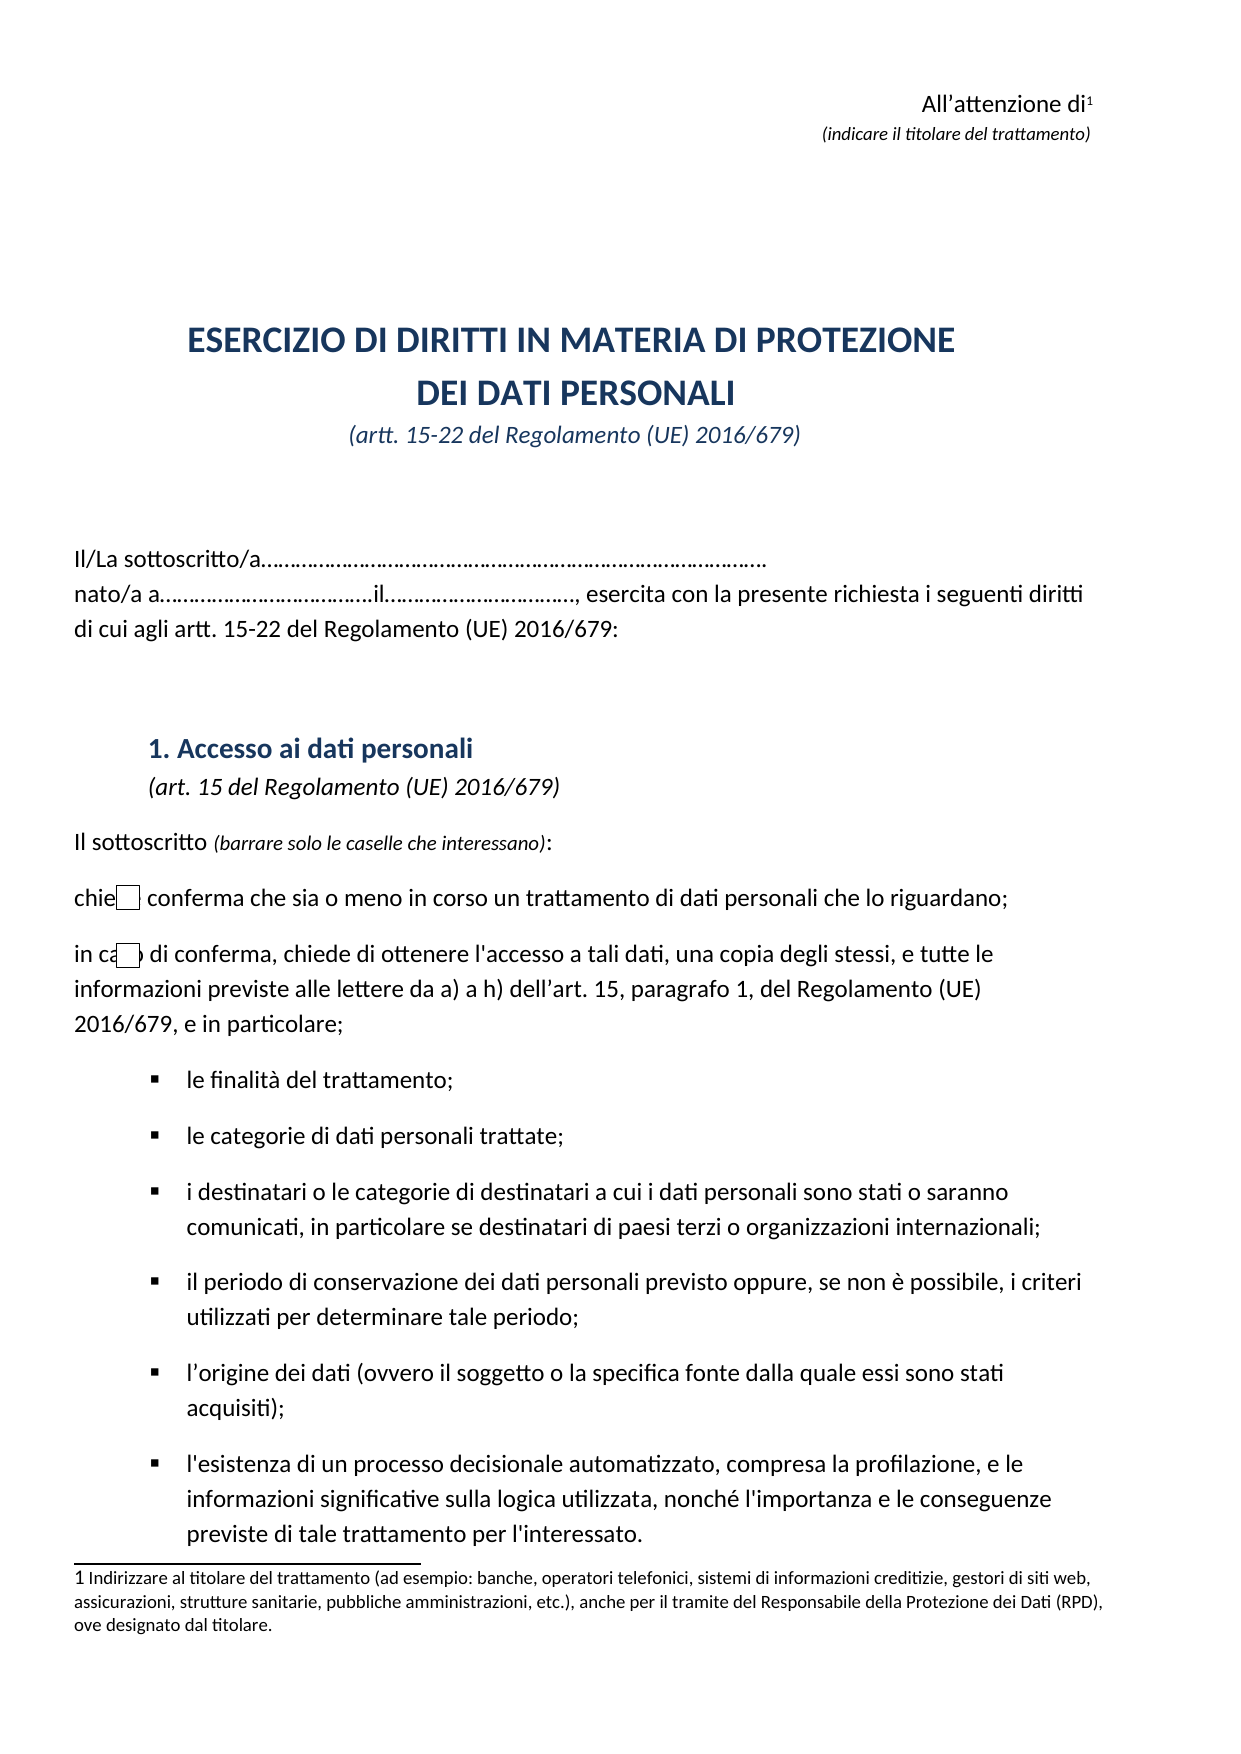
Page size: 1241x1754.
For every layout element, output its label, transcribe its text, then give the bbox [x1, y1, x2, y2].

text ESERCIZIO DI DIRITTI IN MATERIA DI PROTEZIONE DEI DATI PERSONALI (artt. 15-22 del Regolamento (UE) 2016/679) [59, 316, 1093, 450]
text Indirizzare al titolare del trattamento (ad esempio: banche, operatori telefonici, sistemi di informazioni creditizie, gestori di siti web, assicurazioni, strutture sanitarie, pubbliche amministrazioni, etc.), anche per il tramite del Responsabile della Protezione dei Dati (RPD), ove designato dal titolare. [74, 1564, 1122, 1636]
text All’attenzione di (indicare il titolare del trattamento) [74, 89, 1093, 146]
text Il sottoscritto (barrare solo le caselle che interessano): [74, 826, 1093, 857]
text chiede conferma che sia o meno in corso un trattamento di dati personali che lo riguardano; [74, 882, 1093, 913]
list le finalità del trattamento; [149, 1064, 1093, 1094]
list l’origine dei dati (ovvero il soggetto o la specifica fonte dalla quale essi sono stati acquisiti); [149, 1357, 1093, 1423]
list le categorie di dati personali trattate; [149, 1120, 1093, 1150]
list l'esistenza di un processo decisionale automatizzato, compresa la profilazione, e le informazioni significative sulla logica utilizzata, nonché l'importanza e le conseguenze previste di tale trattamento per l'interessato. [149, 1448, 1093, 1549]
text 1. Accesso ai dati personali (art. 15 del Regolamento (UE) 2016/679) [148, 731, 1093, 801]
list il periodo di conservazione dei dati personali previsto oppure, se non è possibile, i criteri utilizzati per determinare tale periodo; [149, 1266, 1093, 1332]
text in caso di conferma, chiede di ottenere l'accesso a tali dati, una copia degli stessi, e tutte le informazioni previste alle lettere da a) a h) dell’art. 15, paragrafo 1, del Regolamento (UE) 2016/679, e in particolare; [74, 938, 1093, 1039]
list i destinatari o le categorie di destinatari a cui i dati personali sono stati o saranno comunicati, in particolare se destinatari di paesi terzi o organizzazioni internazionali; [149, 1176, 1093, 1241]
text Il/La sottoscritto/a……………………………………………………………………………. nato/a a……………………………….il……………………………, esercita con la presente richiesta i seguenti diritti di cui agli artt. 15-22 del Regolamento (UE) 2016/679: [74, 543, 1093, 643]
